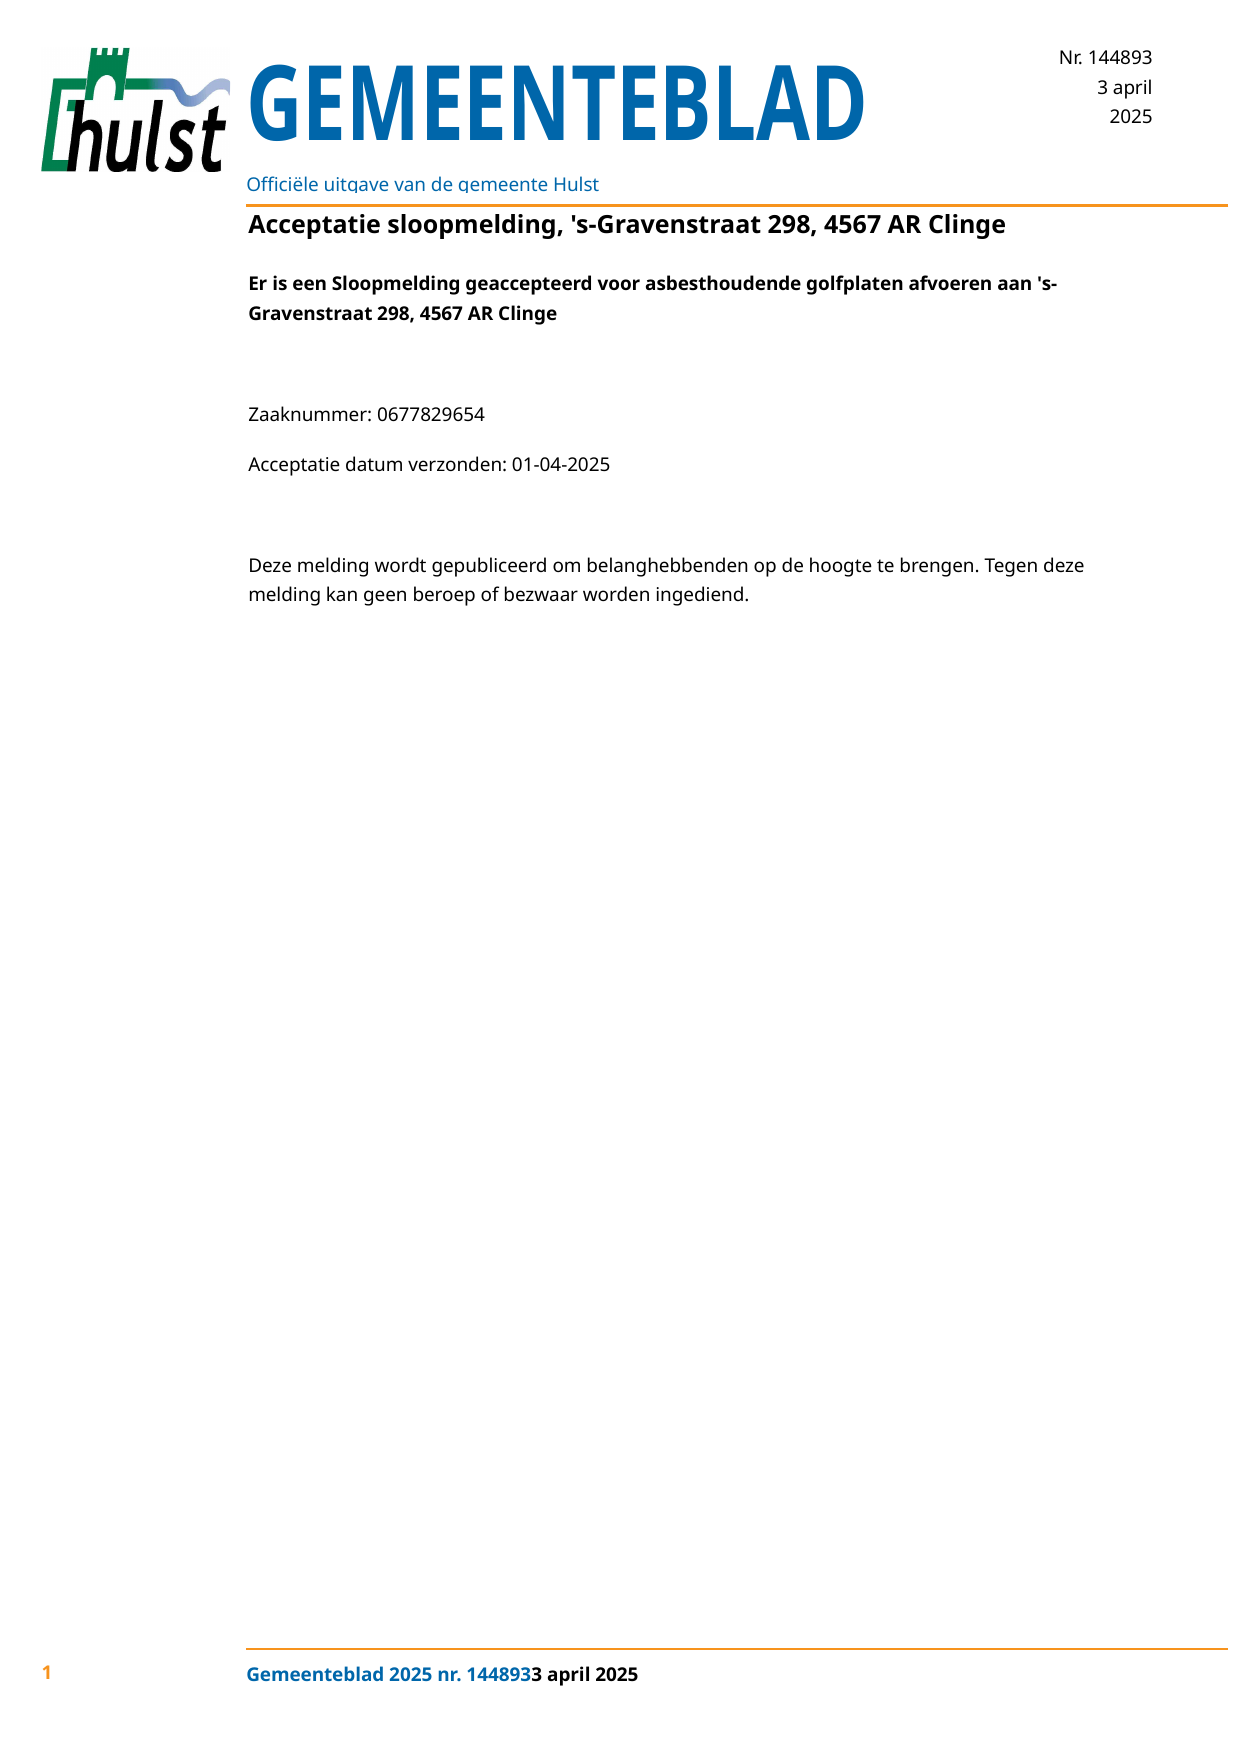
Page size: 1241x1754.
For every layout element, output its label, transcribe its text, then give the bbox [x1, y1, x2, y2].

text Acceptatie datum verzonden: 01-04-2025 [248, 451, 1152, 477]
text Zaaknummer: 0677829654 [248, 401, 1152, 426]
text Deze melding wordt gepubliceerd om belanghebbenden op de hoogte te brengen. Tegen deze melding kan geen beroep of bezwaar worden ingediend. [248, 552, 1152, 607]
picture [41, 47, 231, 172]
text Er is een Sloopmelding geaccepteerd voor asbesthoudende golfplaten afvoeren aan 's-Gravenstraat 298, 4567 AR Clinge [248, 270, 1152, 326]
text Acceptatie sloopmelding, 's-Gravenstraat 298, 4567 AR Clinge [248, 207, 1152, 241]
